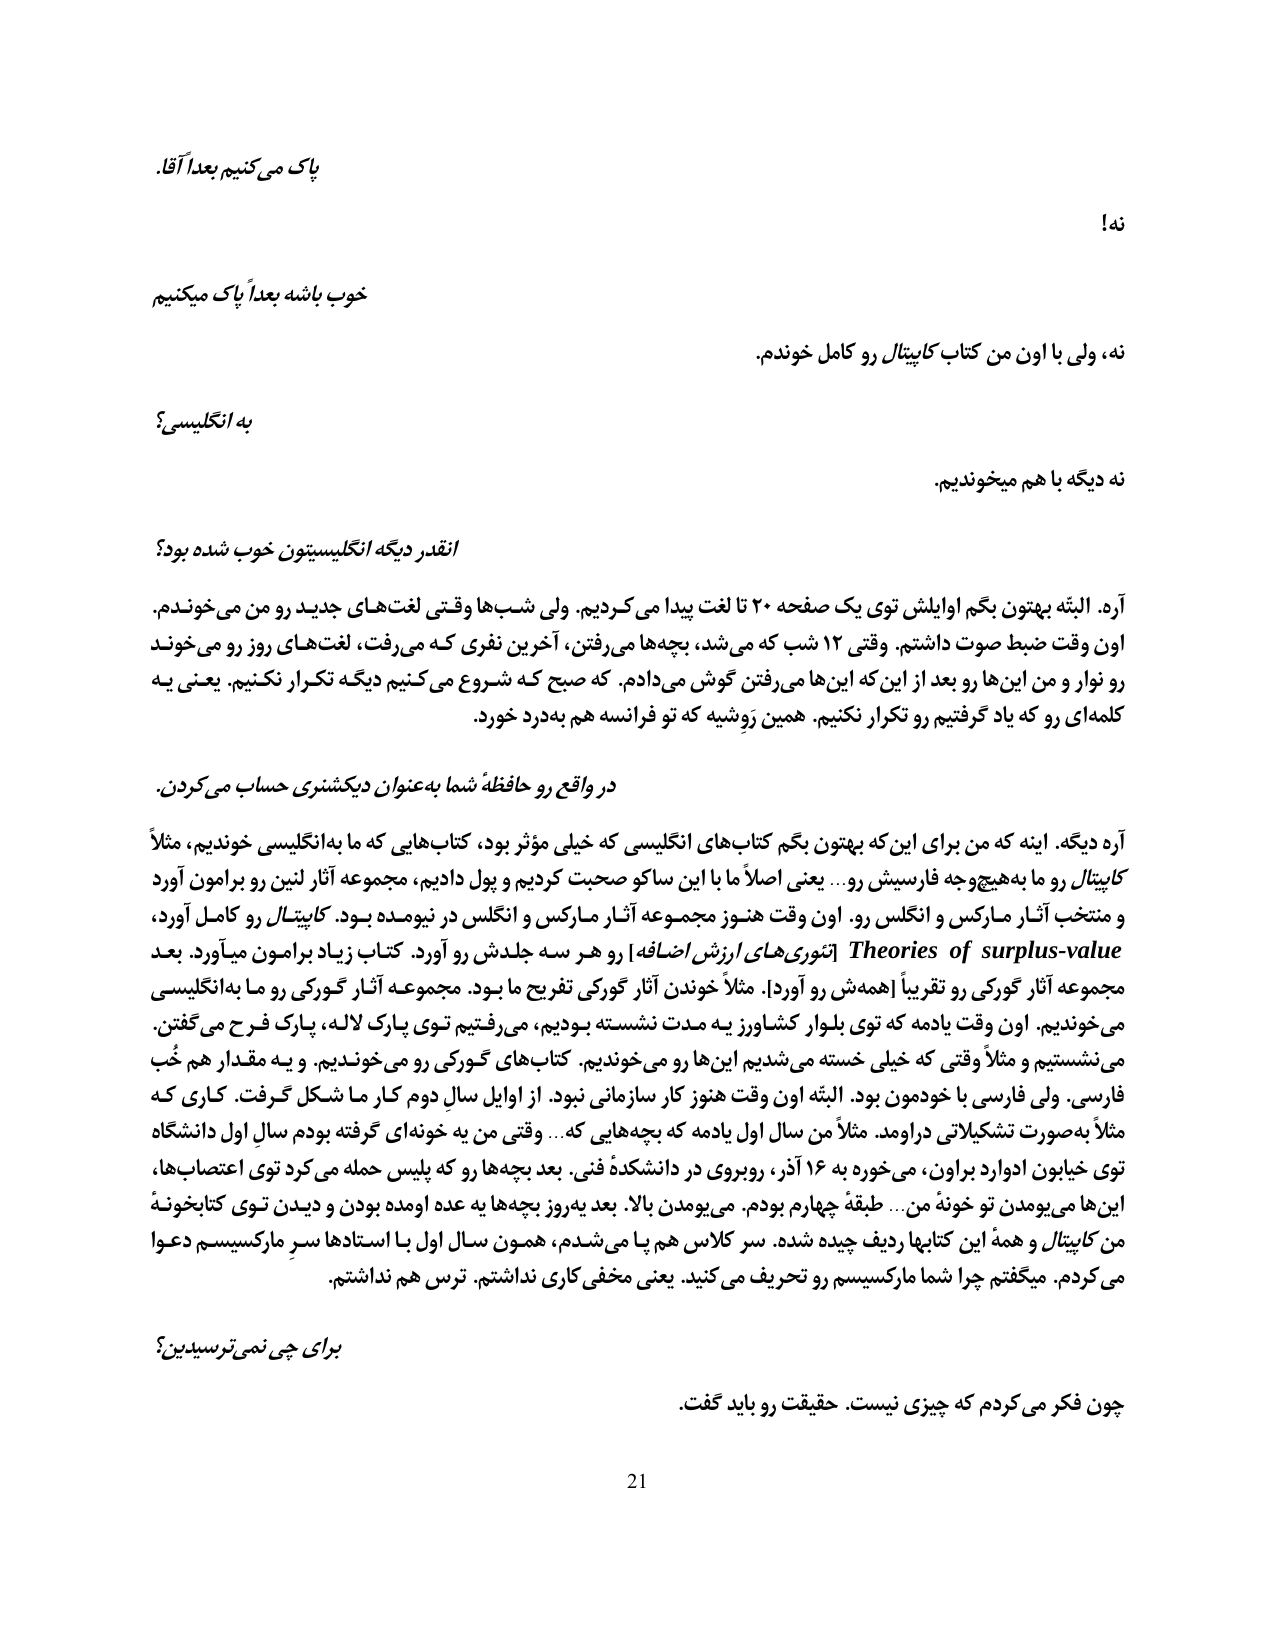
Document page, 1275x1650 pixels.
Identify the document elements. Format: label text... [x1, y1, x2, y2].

text نه دیگه با هم میخوندیم. [150, 462, 1125, 498]
text آره دیگه. اینه ‌که من برای این‌که بهتون بگم کتاب‌های انگلیسی که خیلی مؤثر بود، کتاب‌هایی که ما به‌انگلیسی خوندیم، مثلاً کاپیتال رو ما به‌هیچ‌وجه فارسیش رو… یعنی اصلاً ما با این ساکو صحبت کردیم و پول دادیم، مجموعه‌ آثار لنین رو برامون آورد و منتخب آثار مارکس و انگلس رو. اون وقت هنوز مجموعه‌ آثار مارکس و انگلس در نیومده بود. کاپیتال رو کامل آورد، Theories of surplus-value [تئوری‌های ارزش اضافه] رو هر سه‌ جلدش رو آورد. کتاب زیاد برامون میآورد. بعد مجموعه آثار گورکی رو تقریباً [همه‌ش رو آورد]. مثلاً خوندن آثار گورکی تفریح ما بود. مجموعه آثار گورکی رو ما به‌انگلیسی می‌خوندیم. اون ‌وقت یادمه که توی بلوار کشاورز یه مدت نشسته بودیم، می‌رفتیم توی پارک لاله، پارک فرح می‌گفتن. می‌نشستیم و مثلاً وقتی که خیلی خسته می‌شدیم این‌ها رو می‌خوندیم. کتاب‌های گورکی رو می‌خوندیم. و یه ‌مقدار هم خُب فارسی. ولی فارسی با خودمون بود. البتّه اون ‌وقت هنوز کار سازمانی نبود. از اوایل سالِ دوم کار ما شکل گرفت. کاری که مثلاً به‌صورت تشکیلاتی دراومد. مثلاً من سال اول یادمه که بچه‌هایی که… وقتی من یه خونه‌ای گرفته بودم سالِ اول دانشگاه توی خیابون ادوارد براون، می‌خوره به ۱۶ آذر، روبروی در دانشکدهٔ فنی. بعد بچه‌ها رو که پلیس حمله می‌کرد توی اعتصاب‌ها، این‌ها می‌یومدن تو خونهٔ من… طبقهٔ چهارم بودم. می‌یومدن بالا. بعد یه‌روز بچه‌ها یه عده اومده بودن و دیدن توی کتابخونهٔ من کاپیتال و همهٔ این‌ کتابها ردیف چیده شده. سر کلاس هم پا می‌شدم، همون سال اول با استادها سرِ مارکسیسم دعوا می‌کردم. میگفتم چرا شما مارکسیسم رو تحریف می‌کنید. یعنی مخفی‌کاری نداشتم. ترس هم نداشتم. [150, 825, 1125, 1295]
text نه، ولی با اون من کتاب کاپیتال رو کامل خوندم. [150, 335, 1125, 371]
subtitle انقدر دیگه انگلیسیتون خوب شده بود؟ [150, 532, 1125, 568]
text چون فکر می‌کردم که چیزی نیست. حقیقت رو باید گفت. [150, 1386, 1125, 1423]
text نه! [150, 207, 1125, 243]
subtitle برای چی نمی‌ترسیدین؟ [150, 1329, 1125, 1365]
subtitle خوب باشه بعداً پاک میکنیم [150, 277, 1125, 313]
subtitle پاک می‌کنیم بعداً آقا. [150, 150, 1125, 186]
subtitle به انگلیسی؟ [150, 405, 1125, 441]
text آره. البتّه بهتون بگم اوایلش توی یک صفحه ۲۰ تا لغت پیدا می‌کردیم. ولی شب‌ها وقتی لغت‌های جدید رو من می‌خوندم. اون وقت ضبط صوت داشتم. وقتی ۱۲ شب که می‌شد، بچه‌ها می‌رفتن، آخرین نفری که می‌رفت، لغت‌های روز رو می‌خوند رو نوار و من این‌ها رو بعد از این‌که این‌ها می‌رفتن گوش می‌دادم. که صبح که شروع می‌کنیم دیگه تکرار نکنیم. یعنی یه کلمه‌ای رو که یاد گرفتیم رو تکرار نکنیم. همین رَوِشیه که تو فرانسه هم به‌درد خورد. [150, 589, 1125, 734]
subtitle در واقع رو حافظهٔ شما به‌عنوان دیکشنری حساب می‌کردن. [150, 768, 1125, 804]
